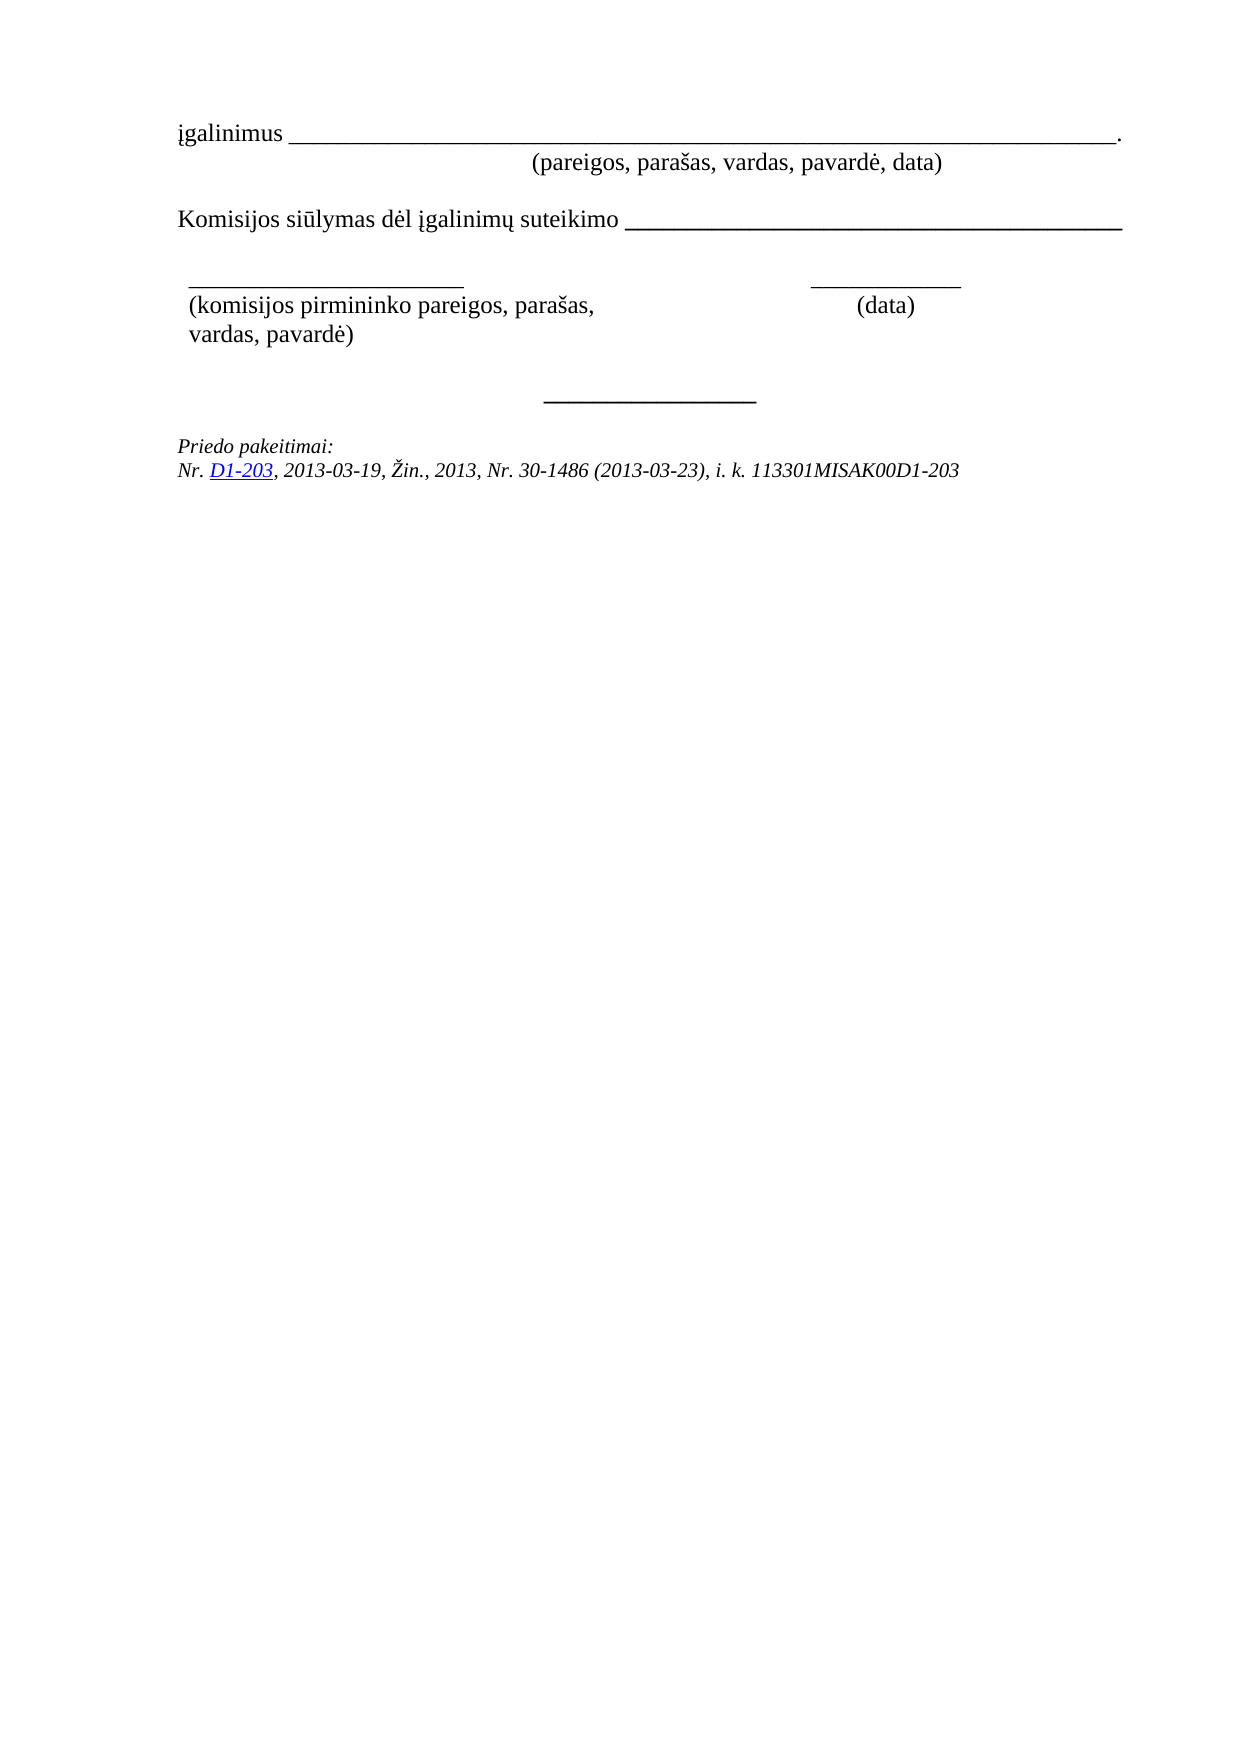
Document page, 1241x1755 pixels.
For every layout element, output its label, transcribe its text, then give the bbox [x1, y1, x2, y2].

text Priedo pakeitimai: [177, 434, 1122, 458]
text (pareigos, parašas, vardas, pavardė, data) [352, 147, 1122, 176]
text _________________ [177, 377, 1122, 406]
table_header ____________ (data) [650, 262, 1122, 348]
text Komisijos siūlymas dėl įgalinimų suteikimo [177, 204, 1122, 233]
text Nr. D1-203, 2013-03-19, Žin., 2013, Nr. 30-1486 (2013-03-23), i. k. 113301MISAK00D1-203 [177, 458, 1122, 482]
table_header ______________________ (komisijos pirmininko pareigos, parašas, vardas, pavardė) [177, 262, 649, 348]
text įgalinimus . [177, 118, 1122, 147]
